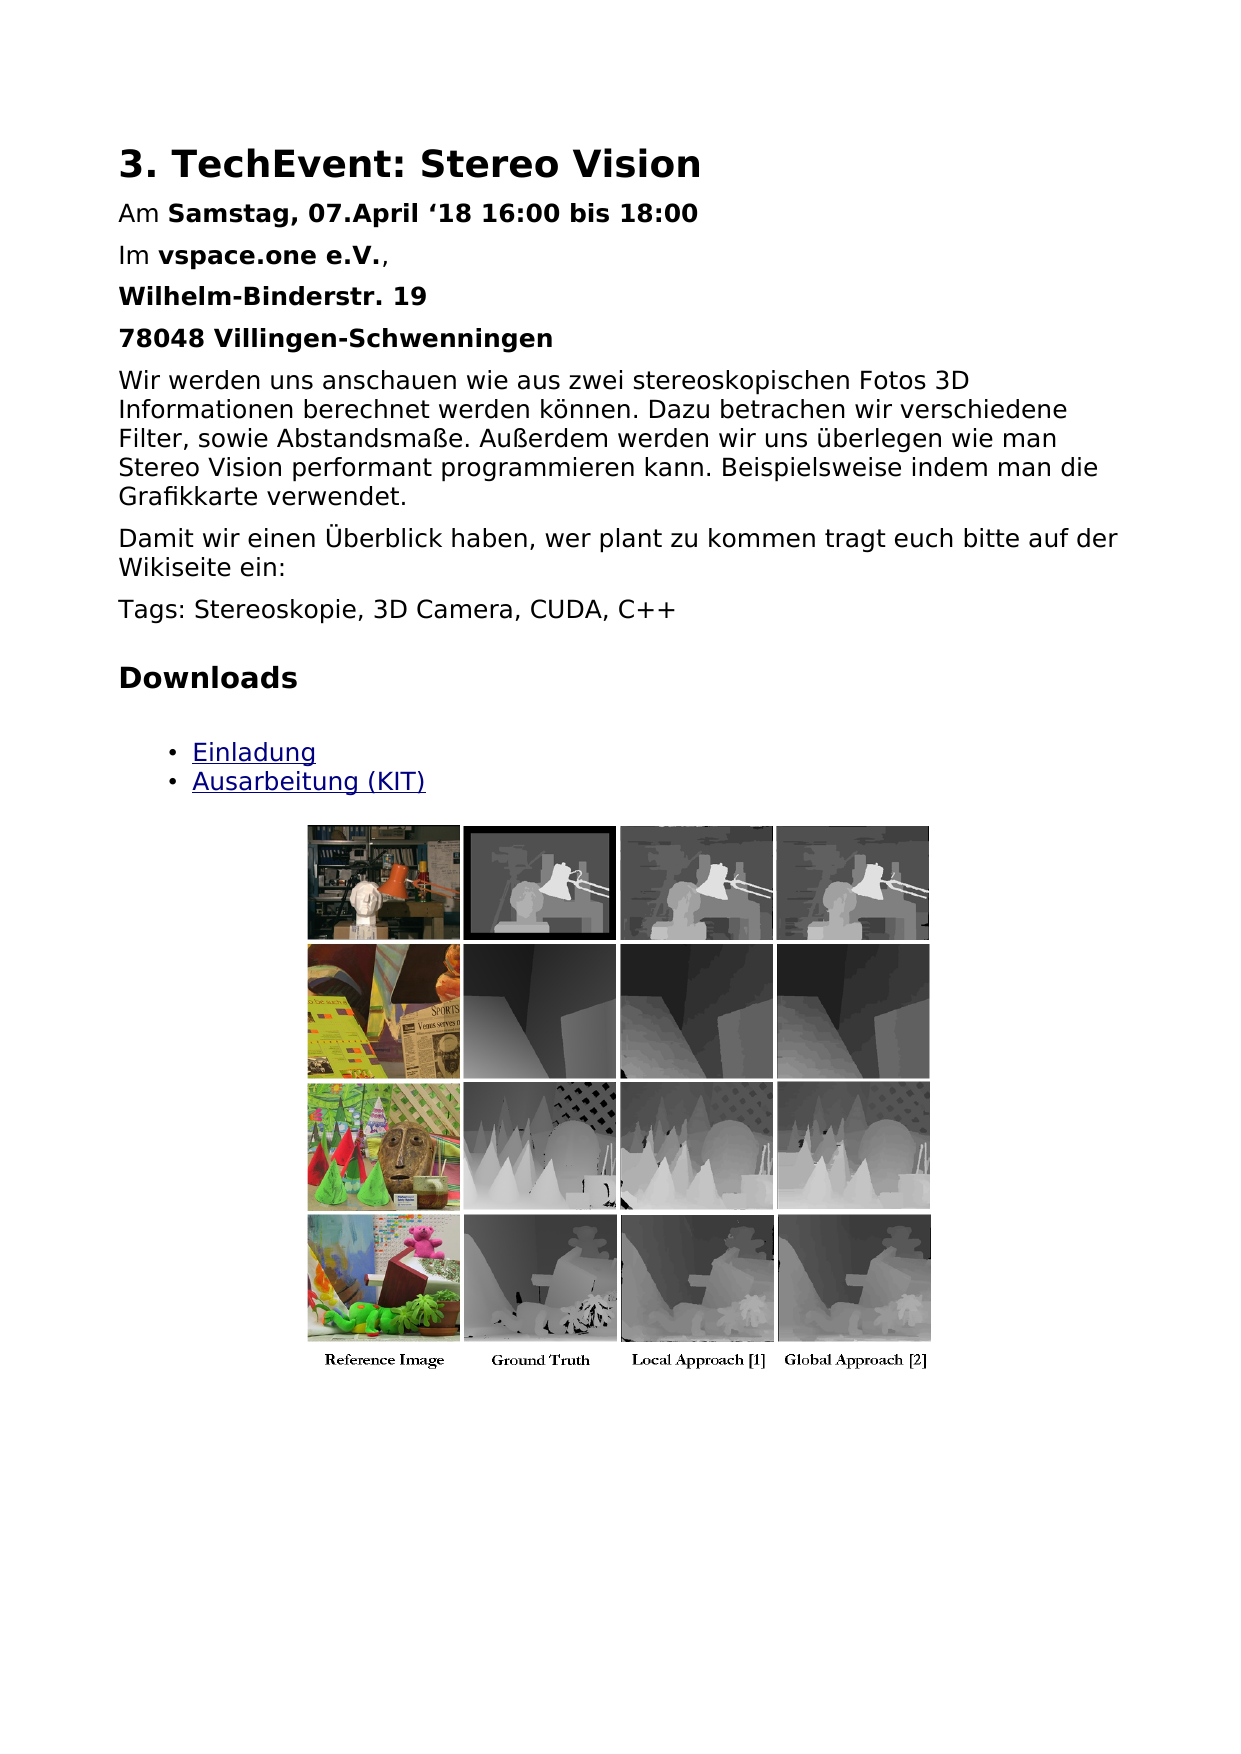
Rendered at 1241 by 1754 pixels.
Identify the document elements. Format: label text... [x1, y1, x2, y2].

text Am Samstag, 07.April ‘18 16:00 bis 18:00 [118, 199, 1122, 228]
list Ausarbeitung (KIT) [177, 767, 1122, 796]
list Einladung [177, 738, 1122, 767]
text Wir werden uns anschauen wie aus zwei stereoskopischen Fotos 3D Informationen berechnet werden können. Dazu betrachen wir verschiedene Filter, sowie Abstandsmaße. Außerdem werden wir uns überlegen wie man Stereo Vision performant programmieren kann. Beispielsweise indem man die Grafikkarte verwendet. [118, 366, 1122, 512]
subtitle Downloads [118, 662, 1122, 696]
text Im vspace.one e.V., [118, 241, 1122, 270]
subtitle 3. TechEvent: Stereo Vision [118, 143, 1122, 187]
text Tags: Stereoskopie, 3D Camera, CUDA, C++ [118, 595, 1122, 624]
picture [307, 825, 933, 1373]
text 78048 Villingen-Schwenningen [118, 324, 1122, 353]
text Wilhelm-Binderstr. 19 [118, 283, 1122, 312]
text Damit wir einen Überblick haben, wer plant zu kommen tragt euch bitte auf der Wikiseite ein: [118, 524, 1122, 583]
